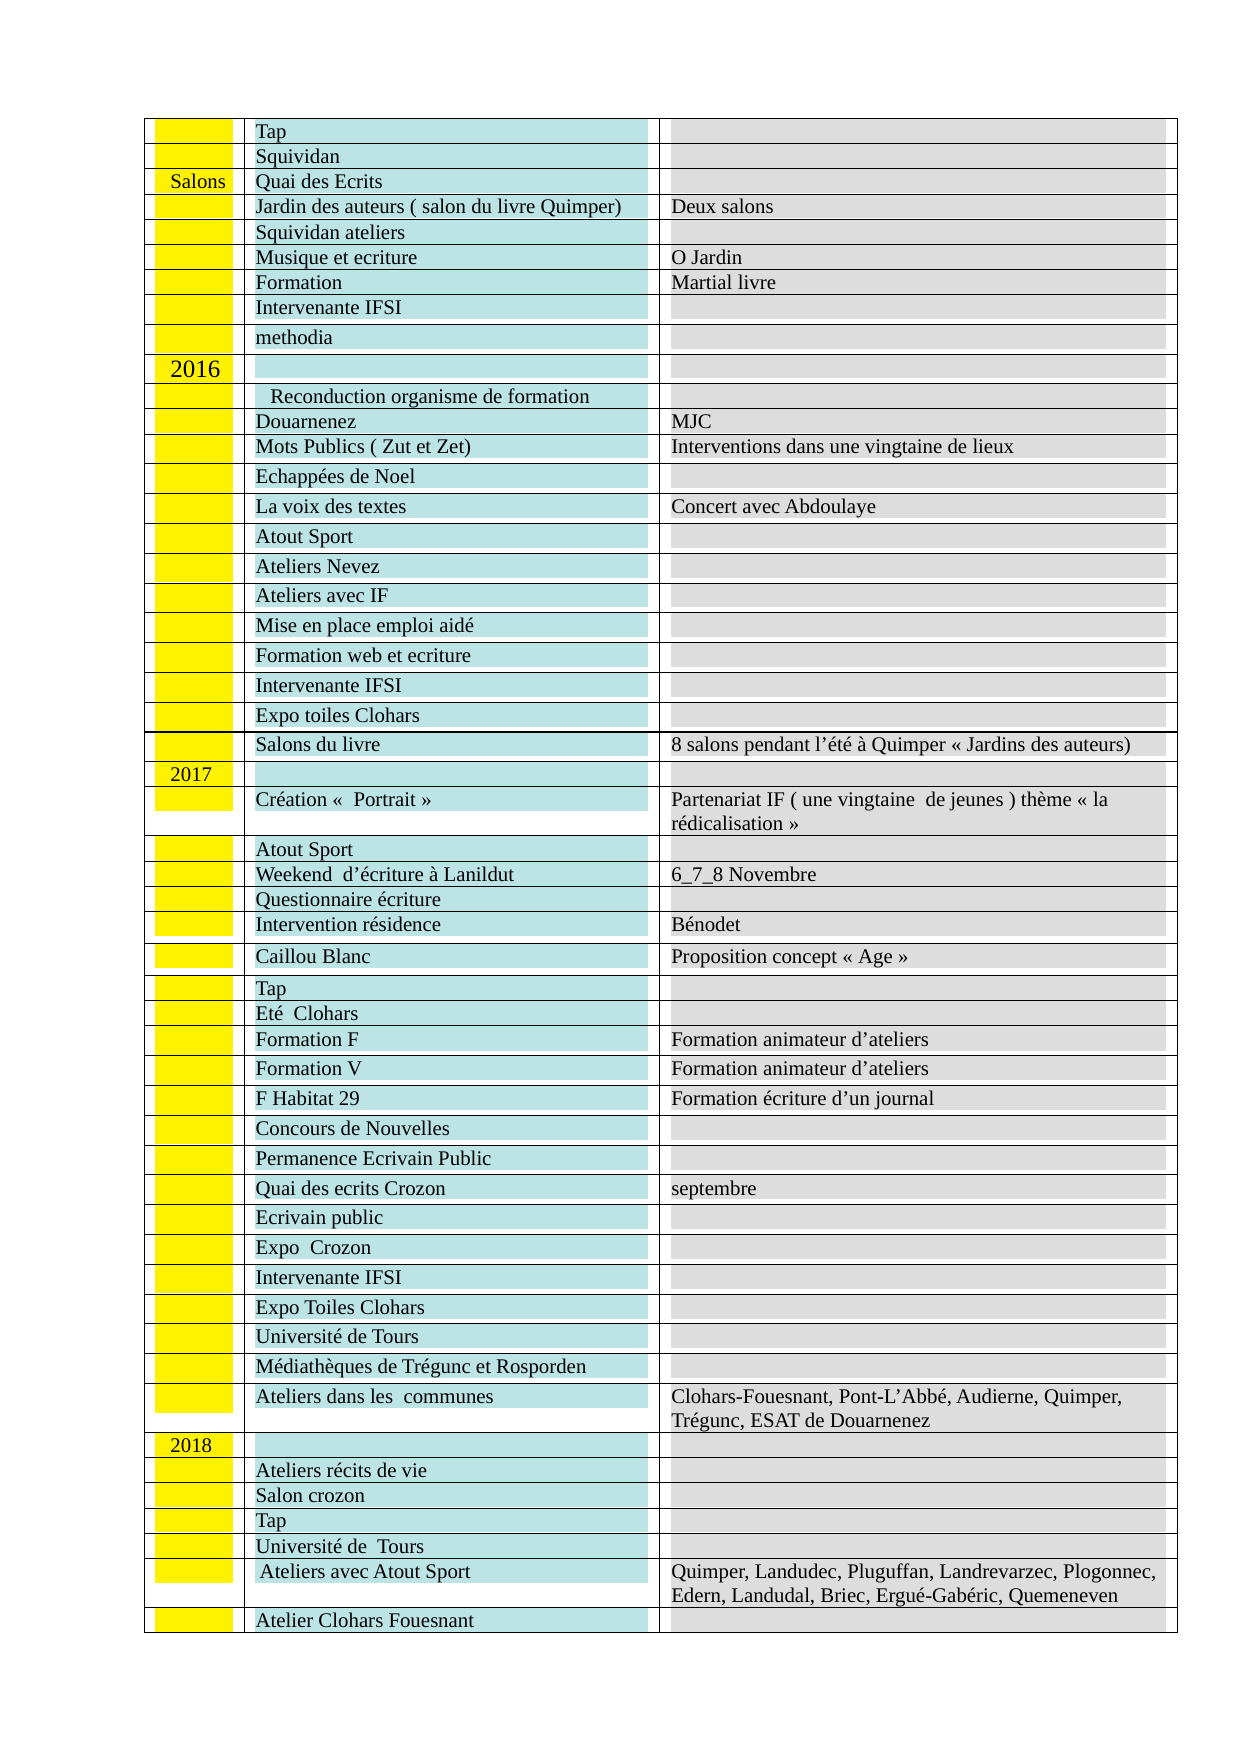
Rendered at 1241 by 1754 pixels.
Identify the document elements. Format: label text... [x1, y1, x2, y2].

table_cell methodia [245, 325, 659, 353]
table_cell [660, 355, 1177, 383]
table_cell [245, 1433, 255, 1457]
table_cell Eté Clohars [245, 1001, 255, 1025]
table_cell [233, 245, 244, 269]
table_cell [233, 1205, 244, 1234]
table_cell [233, 295, 244, 324]
table_cell [1166, 836, 1177, 861]
table_cell [233, 733, 244, 761]
table_cell [145, 435, 155, 463]
table_cell [233, 1608, 244, 1632]
table_cell [1166, 119, 1177, 143]
table_cell Tap [245, 119, 255, 143]
table_cell 2016 [145, 355, 155, 383]
table_cell Bénodet [660, 912, 1177, 943]
table_cell [145, 1116, 155, 1144]
table_cell [233, 976, 244, 1000]
table_cell [145, 787, 244, 835]
table_cell [145, 119, 155, 143]
table_cell Mise en place emploi aidé [245, 613, 659, 642]
table_cell [233, 1458, 244, 1482]
table_cell [1166, 144, 1177, 168]
table_cell [233, 1146, 244, 1174]
table_cell Martial livre [1166, 270, 1177, 294]
table_cell MJC [660, 409, 671, 433]
table_cell [660, 1324, 1177, 1353]
table_cell Atout Sport [245, 836, 255, 861]
table_cell Intervenante IFSI [245, 673, 659, 702]
table_cell [660, 144, 671, 168]
table_cell [1166, 1433, 1177, 1457]
table_cell [145, 144, 155, 168]
table_cell [660, 169, 671, 193]
table_cell [145, 862, 155, 886]
table_cell [145, 643, 155, 672]
table_cell [145, 1608, 155, 1632]
table_cell Deux salons [660, 195, 671, 218]
table_cell septembre [660, 1175, 1177, 1204]
table_cell 8 salons pendant l’été à Quimper « Jardins des auteurs) [660, 733, 1177, 761]
table_cell [660, 762, 671, 786]
table_cell [660, 1295, 1177, 1323]
table_cell Tap [245, 1509, 255, 1532]
table_cell [233, 673, 244, 702]
table_cell [145, 1086, 155, 1115]
table_cell [660, 1534, 671, 1558]
table_cell [145, 976, 155, 1000]
table_cell 2016 [233, 355, 244, 383]
table_cell [145, 464, 155, 493]
table_cell [233, 1026, 244, 1055]
table_cell [660, 887, 671, 911]
table_cell [660, 119, 671, 143]
table_cell [145, 409, 155, 433]
table_cell [660, 325, 1177, 353]
table_cell [660, 464, 1177, 493]
table_cell Deux salons [1166, 195, 1177, 218]
table_cell [1166, 1001, 1177, 1025]
table_cell [233, 1116, 244, 1144]
table_cell [660, 1205, 1177, 1234]
table_cell La voix des textes [245, 494, 659, 523]
table_cell [145, 1146, 155, 1174]
table_cell [145, 1384, 244, 1432]
table_cell [145, 554, 155, 582]
table_cell [145, 613, 155, 642]
table_cell [145, 1458, 155, 1482]
table_cell [233, 1324, 244, 1353]
table_cell Ateliers avec IF [245, 584, 659, 612]
table_cell Formation [648, 270, 659, 294]
table_cell Permanence Ecrivain Public [245, 1146, 659, 1174]
table_cell Formation web et ecriture [245, 643, 659, 672]
table_cell Ateliers dans les communes [245, 1384, 659, 1432]
table_cell [145, 270, 155, 294]
table_cell [233, 144, 244, 168]
table_cell [233, 119, 244, 143]
table_cell [1166, 1458, 1177, 1482]
table_cell [233, 584, 244, 612]
table_cell [233, 270, 244, 294]
table_cell [145, 1483, 155, 1507]
table_cell [660, 836, 671, 861]
table_cell [233, 195, 244, 218]
table_cell MJC [1166, 409, 1177, 433]
table_cell [660, 1146, 1177, 1174]
table_cell [145, 1559, 244, 1607]
table_cell [660, 384, 671, 408]
table_cell [660, 1001, 671, 1025]
table_cell Expo toiles Clohars [245, 703, 659, 731]
table_cell [660, 1235, 1177, 1264]
table_cell [233, 220, 244, 244]
table_cell [233, 1534, 244, 1558]
table_cell [660, 703, 1177, 731]
table_cell [233, 464, 244, 493]
table_cell Intervention résidence [245, 912, 659, 943]
table_cell Salons [233, 169, 244, 193]
table_cell [233, 1265, 244, 1293]
table_cell [145, 295, 155, 324]
table_cell [145, 887, 155, 911]
table_cell [145, 494, 155, 523]
table_cell [233, 435, 244, 463]
table_cell Interventions dans une vingtaine de lieux [660, 435, 1177, 463]
table_cell [145, 1056, 155, 1085]
table_cell Atout Sport [648, 836, 659, 861]
table_cell [660, 220, 671, 244]
table_cell [145, 703, 155, 731]
table_cell [233, 325, 244, 353]
table_cell [233, 554, 244, 582]
table_cell [660, 1116, 1177, 1144]
table_cell Création « Portrait » [245, 787, 659, 835]
table_cell Tap [648, 976, 659, 1000]
table_cell Intervenante IFSI [245, 295, 659, 324]
table_cell [1166, 976, 1177, 1000]
table_cell [1166, 1509, 1177, 1532]
table_cell 2018 [145, 1433, 155, 1457]
table_cell [1166, 762, 1177, 786]
table_cell 2017 [145, 762, 155, 786]
table_cell F Habitat 29 [245, 1086, 659, 1115]
table_cell [145, 673, 155, 702]
table_cell [660, 1433, 671, 1457]
table_cell Tap [648, 1509, 659, 1532]
table_cell Caillou Blanc [245, 944, 659, 975]
table_cell Médiathèques de Trégunc et Rosporden [245, 1354, 659, 1383]
table_cell [660, 554, 1177, 582]
table_cell Squividan [245, 144, 255, 168]
table_cell Ateliers avec Atout Sport [245, 1559, 659, 1607]
table_cell Formation écriture d’un journal [660, 1086, 1177, 1115]
table_cell Douarnenez [245, 409, 255, 433]
table_cell [145, 245, 155, 269]
table_cell [233, 524, 244, 553]
table_cell Tap [245, 976, 255, 1000]
table_cell [233, 862, 244, 886]
table_cell [1166, 169, 1177, 193]
table_cell Salon crozon [648, 1483, 659, 1507]
table_cell O Jardin [1166, 245, 1177, 269]
table_cell [660, 1483, 671, 1507]
table_cell [145, 1026, 155, 1055]
table_cell Formation animateur d’ateliers [660, 1026, 1177, 1055]
table_cell Tap [648, 119, 659, 143]
table_cell [145, 325, 155, 353]
table_cell [145, 1354, 155, 1383]
table_cell [660, 524, 1177, 553]
table_cell [145, 944, 244, 975]
table_cell [233, 643, 244, 672]
table_cell Salons [145, 169, 155, 193]
table_cell [660, 1354, 1177, 1383]
table_cell [145, 384, 155, 408]
table_cell [660, 1458, 671, 1482]
table_cell [233, 1295, 244, 1323]
table_cell [145, 1509, 155, 1532]
table_cell [233, 1483, 244, 1507]
table_cell Quai des ecrits Crozon [245, 1175, 659, 1204]
table_cell 2018 [233, 1433, 244, 1457]
table_cell [660, 584, 1177, 612]
table_cell [660, 1509, 671, 1532]
table_cell [145, 1534, 155, 1558]
table_cell Eté Clohars [648, 1001, 659, 1025]
table_cell [648, 1433, 659, 1457]
table_cell Mots Publics ( Zut et Zet) [245, 435, 659, 463]
table_cell [660, 1608, 671, 1632]
table_cell [233, 409, 244, 433]
table_cell [145, 195, 155, 218]
table_cell [233, 1175, 244, 1204]
table_cell [1166, 1534, 1177, 1558]
table_cell [648, 762, 659, 786]
table_cell Université de Tours [245, 1324, 659, 1353]
table_cell [660, 643, 1177, 672]
table_cell [233, 613, 244, 642]
table_cell [245, 762, 255, 786]
table_cell Proposition concept « Age » [660, 944, 1177, 975]
table_cell Formation F [245, 1026, 659, 1055]
table_cell Salons du livre [245, 733, 659, 761]
table_cell [233, 703, 244, 731]
table_cell [145, 1324, 155, 1353]
table_cell [1166, 1608, 1177, 1632]
table_cell [145, 1235, 155, 1264]
table_cell [145, 1001, 155, 1025]
table_cell 2017 [233, 762, 244, 786]
table_cell Salon crozon [245, 1483, 255, 1507]
table_cell Formation V [245, 1056, 659, 1085]
table_cell [145, 1295, 155, 1323]
table_cell [145, 584, 155, 612]
table_cell Martial livre [660, 270, 671, 294]
table_cell O Jardin [660, 245, 671, 269]
table_cell Formation [245, 270, 255, 294]
table_cell [233, 836, 244, 861]
table_cell [233, 1001, 244, 1025]
table_cell [145, 836, 155, 861]
table_cell [233, 1235, 244, 1264]
table_cell [233, 887, 244, 911]
table_cell [233, 1509, 244, 1532]
table_cell [660, 295, 1177, 324]
table_cell [233, 1056, 244, 1085]
table_cell [233, 494, 244, 523]
table_cell Expo Toiles Clohars [245, 1295, 659, 1323]
table_cell [233, 1354, 244, 1383]
table_cell [1166, 384, 1177, 408]
table_cell [1166, 887, 1177, 911]
table_cell [145, 1205, 155, 1234]
table_cell [245, 355, 659, 383]
table_cell Douarnenez [648, 409, 659, 433]
table_cell [145, 1175, 155, 1204]
table_cell [660, 976, 671, 1000]
table_cell Atout Sport [245, 524, 659, 553]
table_cell Squividan [648, 144, 659, 168]
table_cell [145, 912, 244, 943]
table_cell [145, 733, 155, 761]
table_cell [1166, 220, 1177, 244]
table_cell [660, 673, 1177, 702]
table_cell [145, 524, 155, 553]
table_cell Echappées de Noel [245, 464, 659, 493]
table_cell Ecrivain public [245, 1205, 659, 1234]
table_cell Concours de Nouvelles [245, 1116, 659, 1144]
table_cell [660, 613, 1177, 642]
table_cell Intervenante IFSI [245, 1265, 659, 1293]
table_cell Formation animateur d’ateliers [660, 1056, 1177, 1085]
table_cell Expo Crozon [245, 1235, 659, 1264]
table_cell Concert avec Abdoulaye [660, 494, 1177, 523]
table_cell [145, 1265, 155, 1293]
table_cell [233, 1086, 244, 1115]
table_cell [233, 384, 244, 408]
table_cell [660, 1265, 1177, 1293]
table_cell [1166, 1483, 1177, 1507]
table_cell Ateliers Nevez [245, 554, 659, 582]
table_cell [145, 220, 155, 244]
